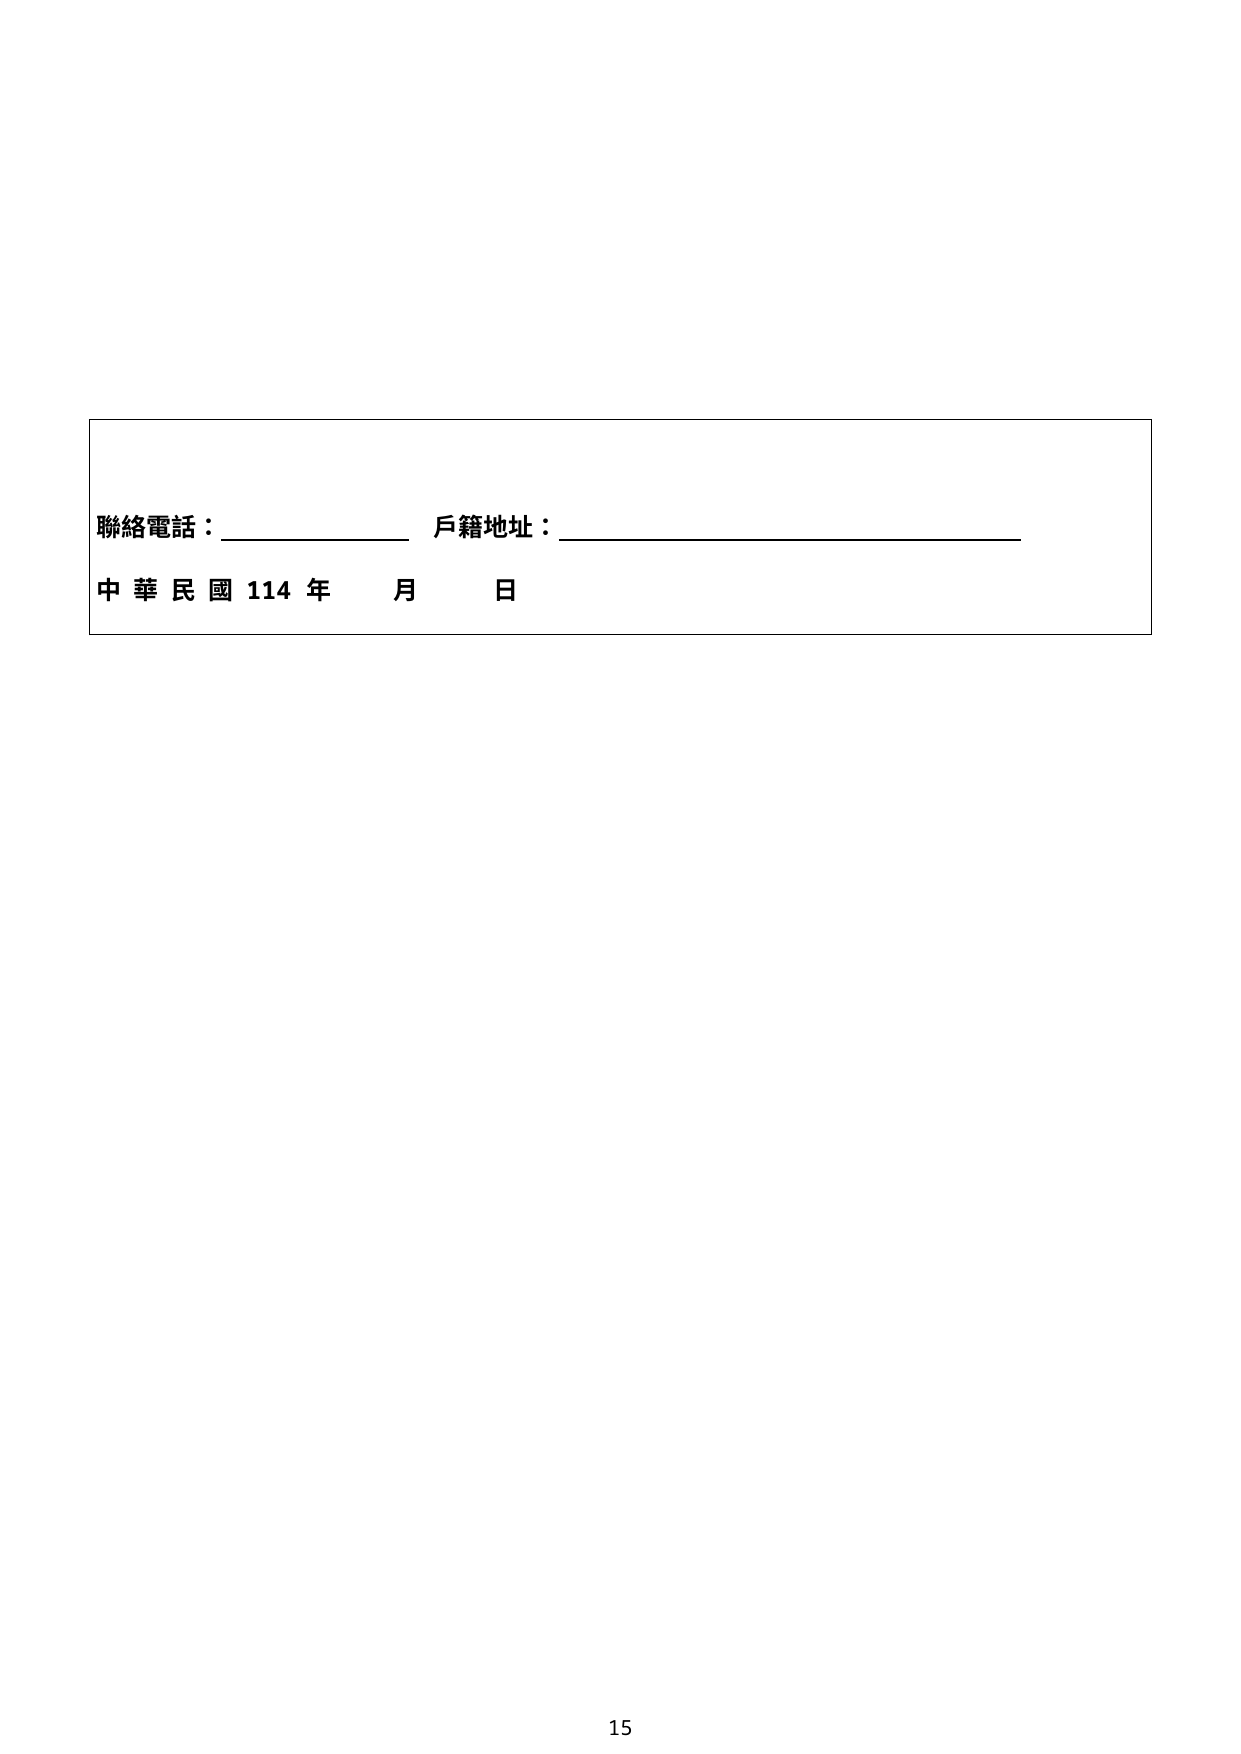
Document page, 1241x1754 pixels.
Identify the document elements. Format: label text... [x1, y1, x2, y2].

text 聯絡電話： 戶籍地址： [90, 481, 1151, 544]
text 中 華 民 國 114 年 月 日 [90, 544, 1151, 634]
